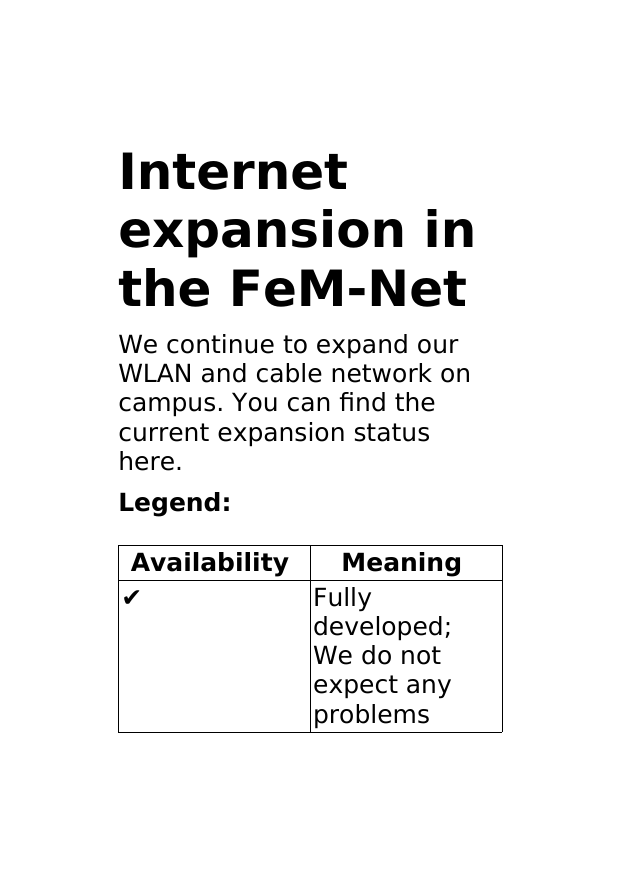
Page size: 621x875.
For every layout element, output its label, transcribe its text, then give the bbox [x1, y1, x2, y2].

table_header Availability [119, 546, 310, 580]
text We continue to expand our WLAN and cable network on campus. You can find the current expansion status here. [118, 330, 502, 476]
table_cell Fully developed; We do not expect any problems [311, 581, 502, 732]
table_cell ✔ [119, 581, 310, 732]
text Legend: [118, 489, 502, 518]
subtitle Internet expansion in the FeM-Net [118, 143, 502, 318]
table_header Meaning [311, 546, 502, 580]
